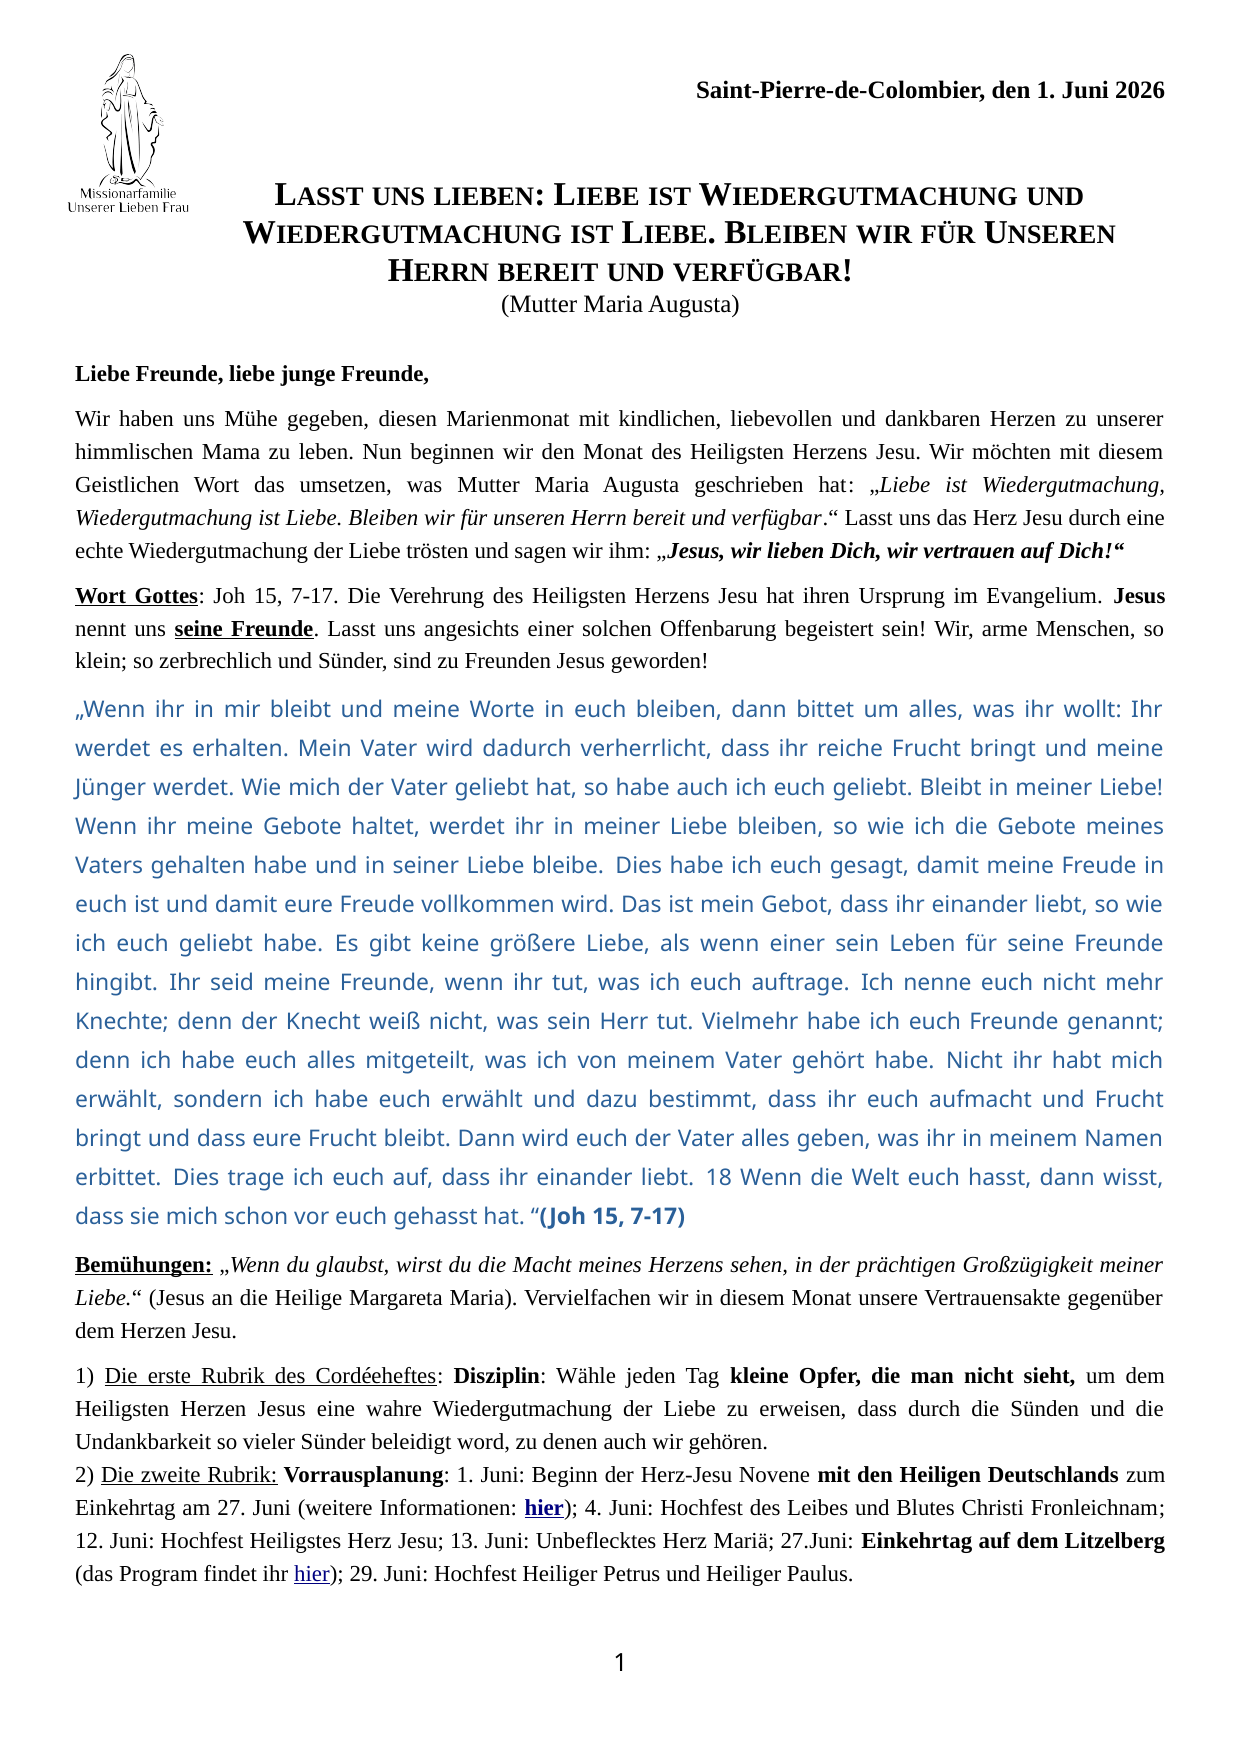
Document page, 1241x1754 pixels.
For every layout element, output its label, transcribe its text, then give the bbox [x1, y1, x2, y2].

text Wir haben uns Mühe gegeben, diesen Marienmonat mit kindlichen, liebevollen und dankbaren Herzen zu unserer himmlischen Mama zu leben. Nun beginnen wir den Monat des Heiligsten Herzens Jesu. Wir möchten mit diesem Geistlichen Wort das umsetzen, was Mutter Maria Augusta geschrieben hat: „Liebe ist Wiedergutmachung, Wiedergutmachung ist Liebe. Bleiben wir für unseren Herrn bereit und verfügbar.“ Lasst uns das Herz Jesu durch eine echte Wiedergutmachung der Liebe trösten und sagen wir ihm: „Jesus, wir lieben Dich, wir vertrauen auf Dich!“ [75, 405, 1165, 563]
text 2) Die zweite Rubrik: Vorrausplanung: 1. Juni: Beginn der Herz-Jesu Novene mit den Heiligen Deutschlands zum Einkehrtag am 27. Juni (weitere Informationen: hier); 4. Juni: Hochfest des Leibes und Blutes Christi Fronleichnam; 12. Juni: Hochfest Heiligstes Herz Jesu; 13. Juni: Unbeflecktes Herz Mariä; 27.Juni: Einkehrtag auf dem Litzelberg (das Program findet ihr hier); 29. Juni: Hochfest Heiliger Petrus und Heiliger Paulus. [75, 1461, 1165, 1586]
text „Wenn ihr in mir bleibt und meine Worte in euch bleiben, dann bittet um alles, was ihr wollt: Ihr werdet es erhalten. Mein Vater wird dadurch verherrlicht, dass ihr reiche Frucht bringt und meine Jünger werdet. Wie mich der Vater geliebt hat, so habe auch ich euch geliebt. Bleibt in meiner Liebe! Wenn ihr meine Gebote haltet, werdet ihr in meiner Liebe bleiben, so wie ich die Gebote meines Vaters gehalten habe und in seiner Liebe bleibe. Dies habe ich euch gesagt, damit meine Freude in euch ist und damit eure Freude vollkommen wird. Das ist mein Gebot, dass ihr einander liebt, so wie ich euch geliebt habe. Es gibt keine größere Liebe, als wenn einer sein Leben für seine Freunde hingibt. Ihr seid meine Freunde, wenn ihr tut, was ich euch auftrage. Ich nenne euch nicht mehr Knechte; denn der Knecht weiß nicht, was sein Herr tut. Vielmehr habe ich euch Freunde genannt; denn ich habe euch alles mitgeteilt, was ich von meinem Vater gehört habe. Nicht ihr habt mich erwählt, sondern ich habe euch erwählt und dazu bestimmt, dass ihr euch aufmacht und Frucht bringt und dass eure Frucht bleibt. Dann wird euch der Vater alles geben, was ihr in meinem Namen erbittet. Dies trage ich euch auf, dass ihr einander liebt. 18 Wenn die Welt euch hasst, dann wisst, dass sie mich schon vor euch gehasst hat. “(Joh 15, 7-17) [75, 692, 1165, 1232]
text 1) Die erste Rubrik des Cordéeheftes: Disziplin: Wähle jeden Tag kleine Opfer, die man nicht sieht, um dem Heiligsten Herzen Jesus eine wahre Wiedergutmachung der Liebe zu erweisen, dass durch die Sünden und die Undankbarkeit so vieler Sünder beleidigt word, zu denen auch wir gehören. [75, 1362, 1165, 1454]
text (Mutter Maria Augusta) [75, 289, 1165, 318]
text Bemühungen: „Wenn du glaubst, wirst du die Macht meines Herzens sehen, in der prächtigen Großzügigkeit meiner Liebe.“ (Jesus an die Heilige Margareta Maria). Vervielfachen wir in diesem Monat unsere Vertrauensakte gegenüber dem Herzen Jesu. [75, 1251, 1165, 1343]
picture [62, 50, 193, 214]
text Saint-Pierre-de-Colombier, den 1. Juni 2026 [193, 75, 1165, 104]
text Wort Gottes: Joh 15, 7-17. Die Verehrung des Heiligsten Herzens Jesu hat ihren Ursprung im Evangelium. Jesus nennt uns seine Freunde. Lasst uns angesichts einer solchen Offenbarung begeistert sein! Wir, arme Menschen, so klein; so zerbrechlich und Sünder, sind zu Freunden Jesus geworden! [75, 582, 1165, 674]
text Liebe Freunde, liebe junge Freunde, [75, 360, 1165, 387]
text Lasst uns lieben: Liebe ist Wiedergutmachung und Wiedergutmachung ist Liebe. Bleiben wir für Unseren Herrn bereit und verfügbar! [75, 174, 1165, 289]
